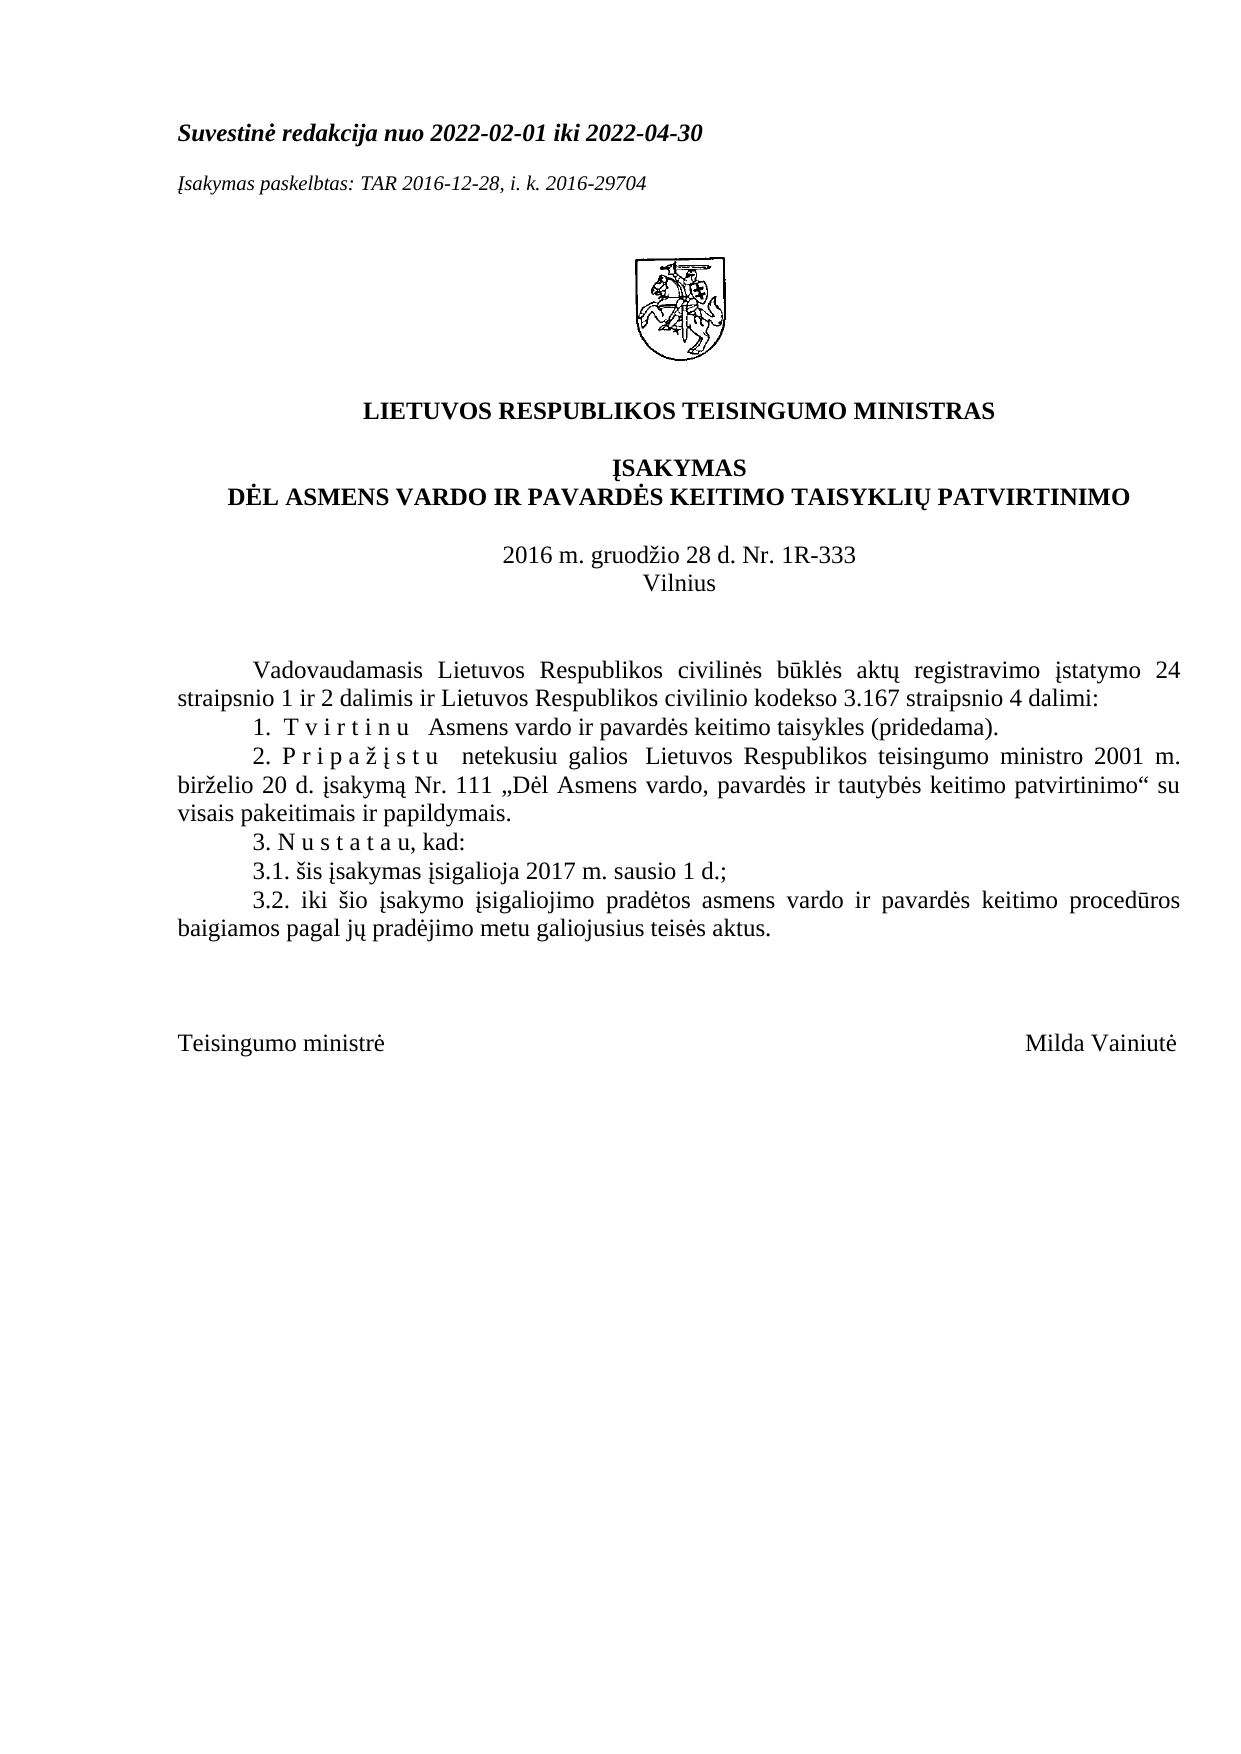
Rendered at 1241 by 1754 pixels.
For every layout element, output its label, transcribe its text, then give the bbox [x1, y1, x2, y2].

text 3. Nustatau, kad: [177, 827, 1181, 856]
text 2016 m. gruodžio 28 d. Nr. 1R-333 [177, 540, 1181, 568]
text ĮSAKYMAS [177, 453, 1181, 482]
text 1. Tvirtinu Asmens vardo ir pavardės keitimo taisykles (pridedama). [177, 712, 1181, 741]
text Vadovaudamasis Lietuvos Respublikos civilinės būklės aktų registravimo įstatymo 24 straipsnio 1 ir 2 dalimis ir Lietuvos Respublikos civilinio kodekso 3.167 straipsnio 4 dalimi: [177, 655, 1181, 712]
text 2. Pripažįstu netekusiu galios Lietuvos Respublikos teisingumo ministro 2001 m. birželio 20 d. įsakymą Nr. 111 „Dėl Asmens vardo, pavardės ir tautybės keitimo patvirtinimo“ su visais pakeitimais ir papildymais. [177, 741, 1181, 827]
text LIETUVOS RESPUBLIKOS TEISINGUMO MINISTRAS [177, 396, 1181, 425]
text DĖL ASMENS VARDO IR PAVARDĖS KEITIMO TAISYKLIŲ PATVIRTINIMO [177, 482, 1181, 511]
text Teisingumo ministrė Milda Vainiutė [177, 1028, 1181, 1057]
text Vilnius [177, 568, 1181, 597]
text 3.1. šis įsakymas įsigalioja 2017 m. sausio 1 d.; [177, 856, 1181, 885]
text 3.2. iki šio įsakymo įsigaliojimo pradėtos asmens vardo ir pavardės keitimo procedūros baigiamos pagal jų pradėjimo metu galiojusius teisės aktus. [177, 885, 1181, 942]
text Įsakymas paskelbtas: TAR 2016-12-28, i. k. 2016-29704 [177, 171, 1181, 195]
text Suvestinė redakcija nuo 2022-02-01 iki 2022-04-30 [177, 118, 1181, 147]
